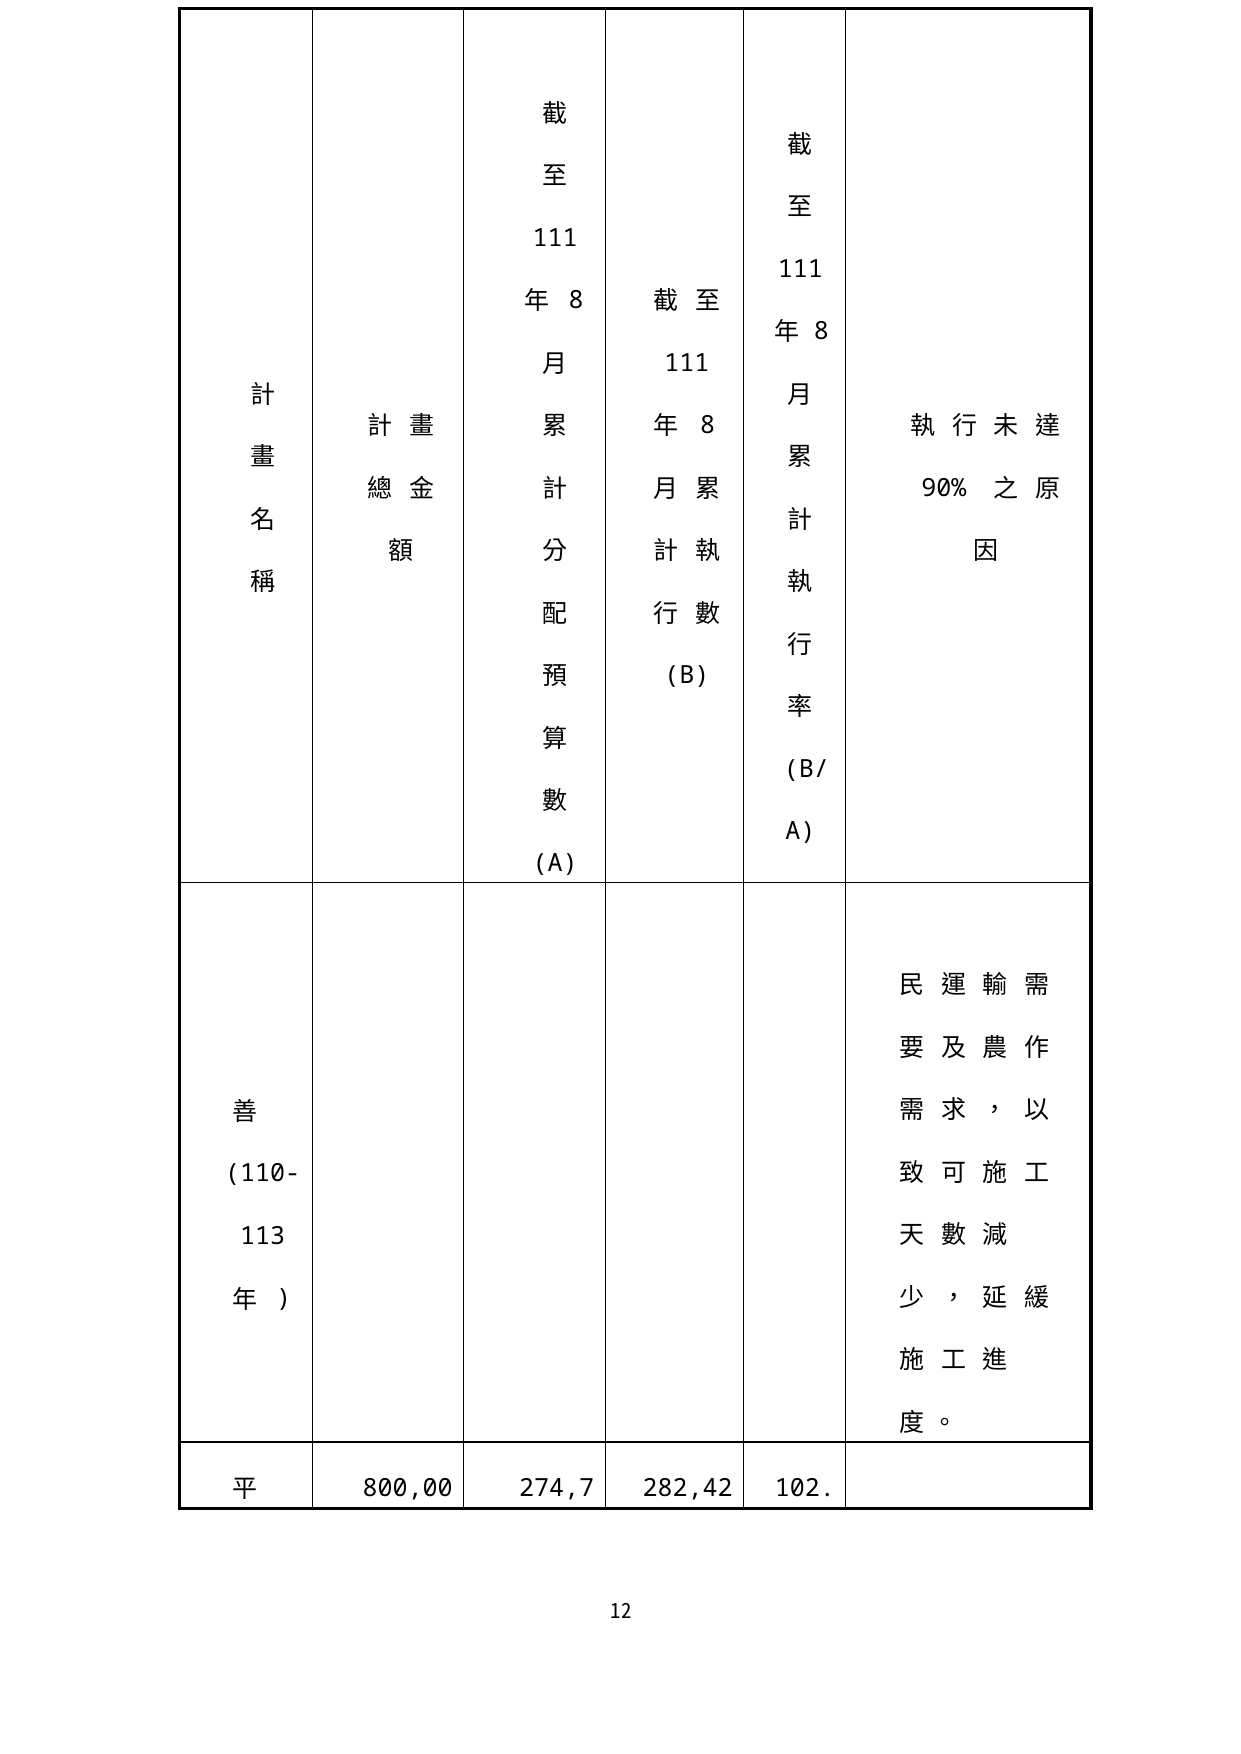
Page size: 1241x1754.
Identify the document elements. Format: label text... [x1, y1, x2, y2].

table_cell 274,7 [464, 1443, 605, 1507]
table_cell 善(110-113年) [181, 883, 312, 1441]
table_cell [846, 1443, 1089, 1507]
table_cell [313, 883, 463, 1441]
table_cell [744, 883, 845, 1441]
table_header 截至111年8月累計分配預算數(A) [464, 10, 605, 882]
table_cell [606, 883, 743, 1441]
table_header 執行未達90%之原因 [846, 10, 1089, 882]
table_cell [464, 883, 605, 1441]
table_header 截至111年8月累計執行數(B) [606, 10, 743, 882]
table_header 計畫名稱 [181, 10, 312, 882]
table_cell 102. [744, 1443, 845, 1507]
table_cell 800,00 [313, 1443, 463, 1507]
table_header 計畫總金額 [313, 10, 463, 882]
table_cell 平 [181, 1443, 312, 1507]
table_header 截至111年8月累計執行率(B/A) [744, 10, 845, 882]
table_cell 民運輸需要及農作需求，以致可施工天數減少，延緩施工進度。 [846, 883, 1089, 1441]
table_cell 282,42 [606, 1443, 743, 1507]
